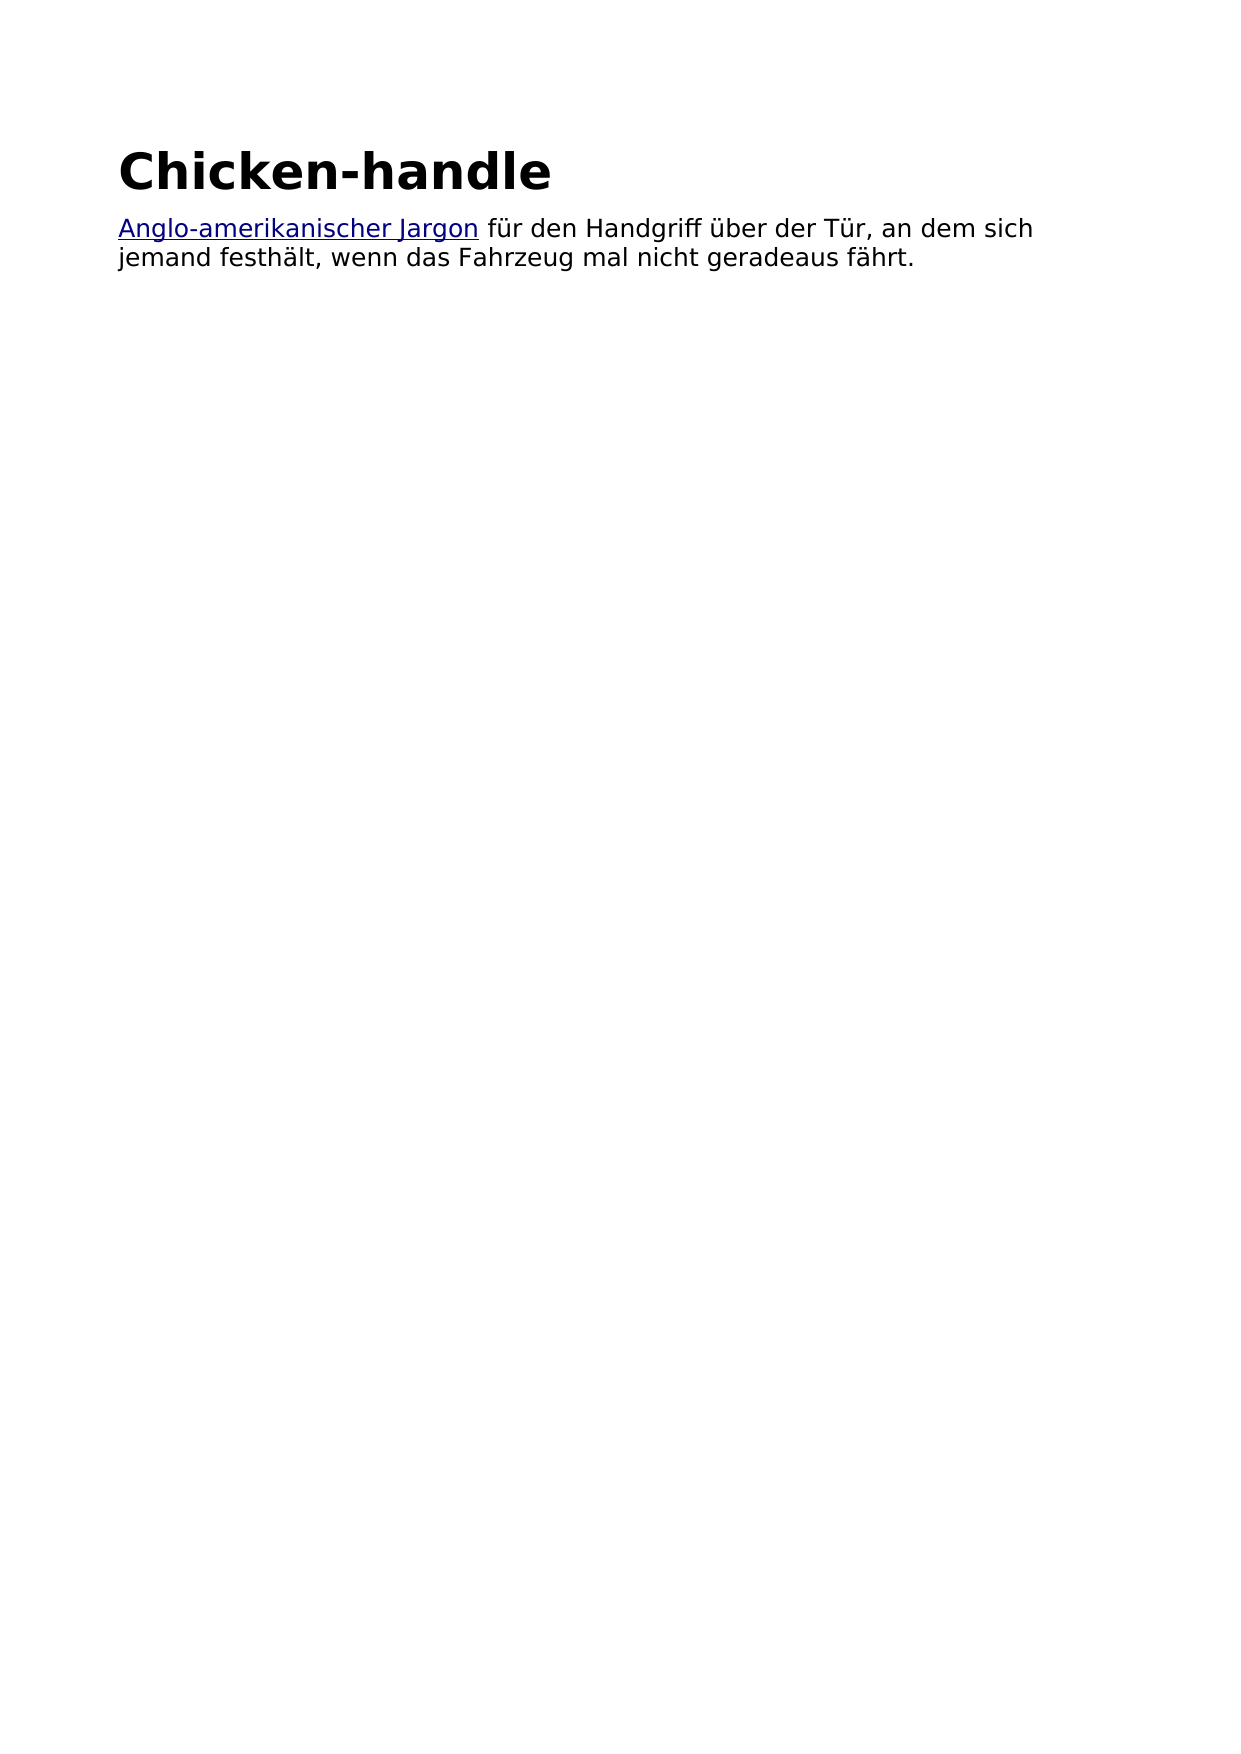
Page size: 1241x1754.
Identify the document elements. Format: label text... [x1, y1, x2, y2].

subtitle Chicken-handle [118, 143, 1122, 201]
text Anglo-amerikanischer Jargon für den Handgriff über der Tür, an dem sich jemand festhält, wenn das Fahrzeug mal nicht geradeaus fährt. [118, 214, 1122, 272]
